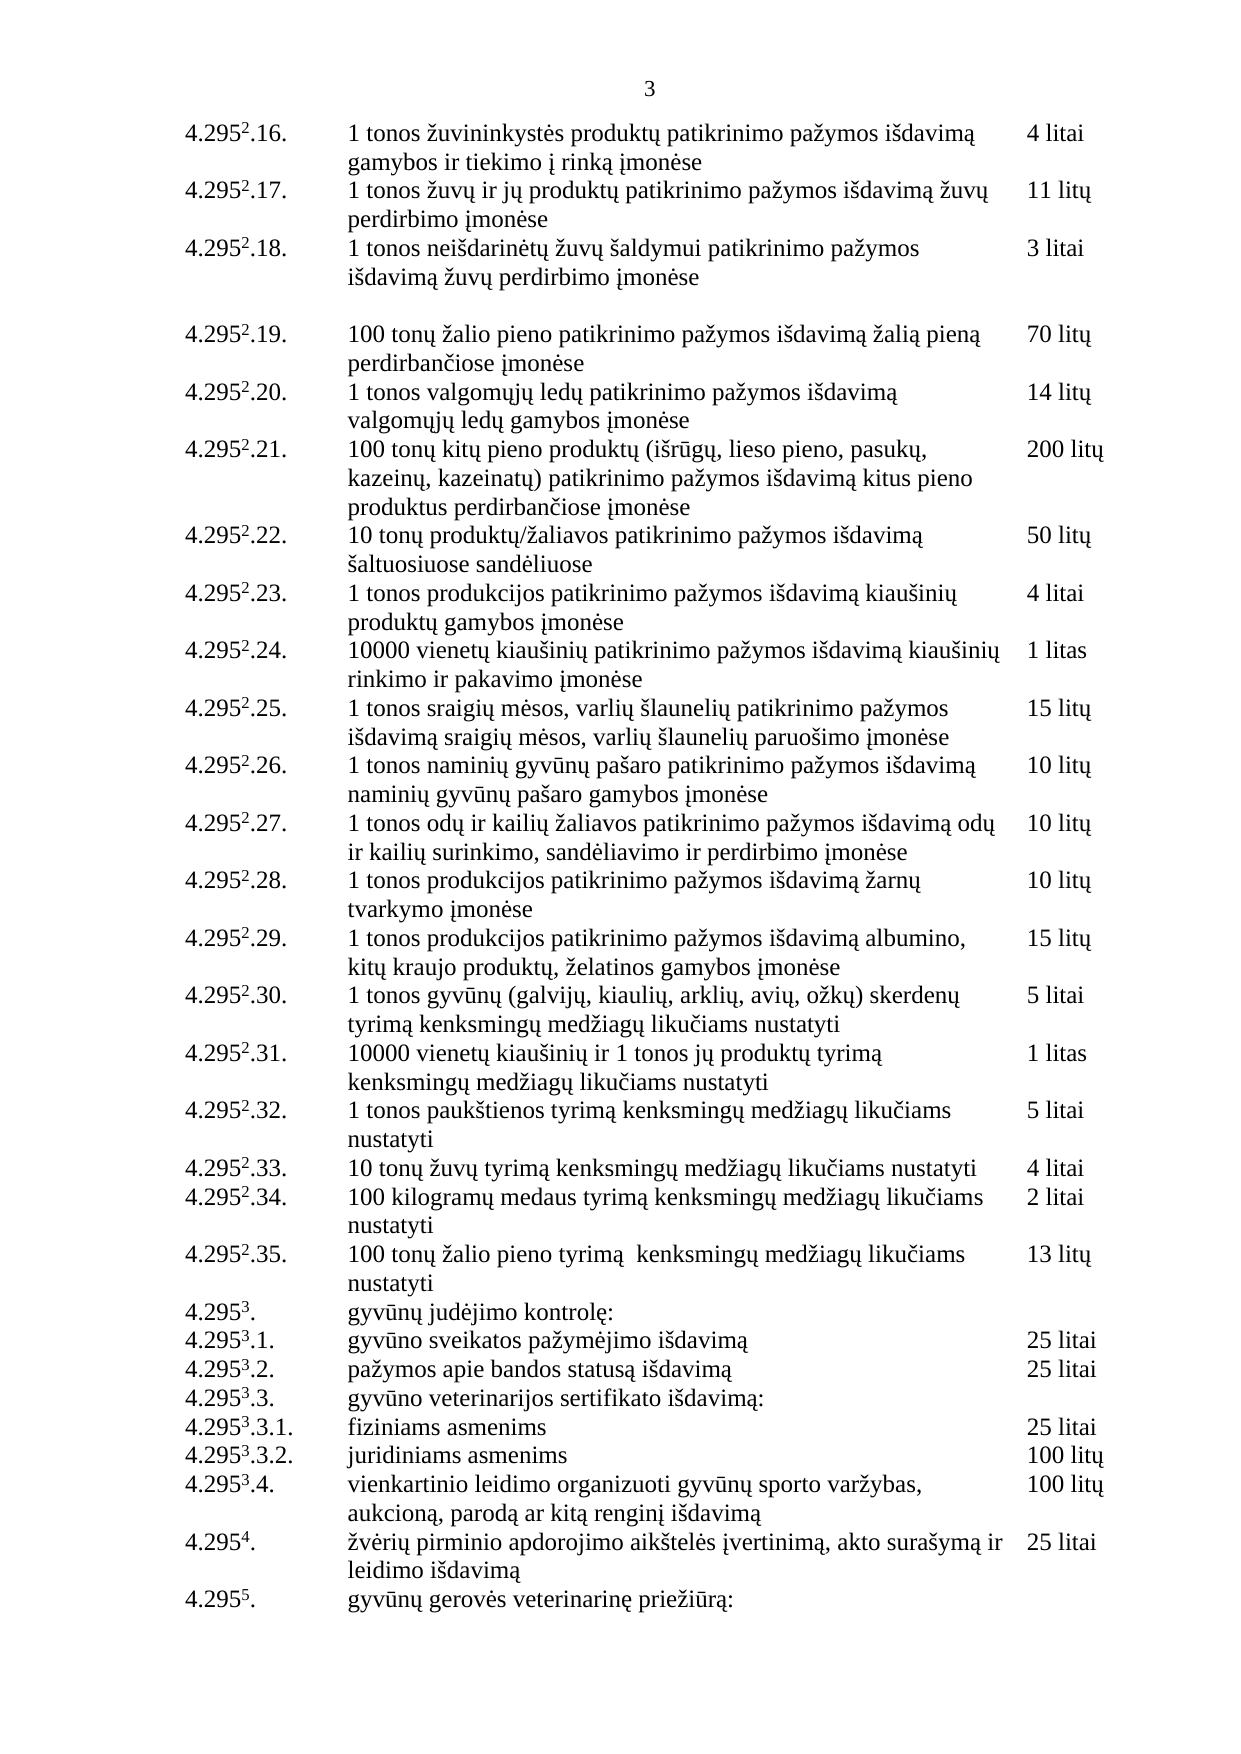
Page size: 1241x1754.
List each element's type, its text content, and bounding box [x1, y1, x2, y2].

table_cell 4.2952.34. [174, 1182, 336, 1239]
table_cell [1015, 1584, 1148, 1613]
table_cell 5 litai [1015, 1096, 1148, 1153]
table_cell 4.2952.16. [174, 118, 336, 176]
table_cell 4.2953. [174, 1297, 336, 1326]
table_cell 4.2952.18. [174, 233, 336, 319]
table_cell gyvūnų judėjimo kontrolę: [336, 1297, 1015, 1326]
table_cell fiziniams asmenims [336, 1412, 1015, 1441]
table_cell 4.2952.24. [174, 636, 336, 693]
table_cell 25 litai [1015, 1326, 1148, 1354]
table_cell 10000 vienetų kiaušinių ir 1 tonos jų produktų tyrimą kenksmingų medžiagų likučiams nustatyti [336, 1038, 1015, 1096]
table_cell 14 litų [1015, 377, 1148, 434]
table_cell juridiniams asmenims [336, 1441, 1015, 1469]
table_cell 4.2952.33. [174, 1153, 336, 1182]
table_cell gyvūno veterinarijos sertifikato išdavimą: [336, 1383, 1015, 1412]
table_cell 4.2952.31. [174, 1038, 336, 1096]
table_cell 1 tonos sraigių mėsos, varlių šlaunelių patikrinimo pažymos išdavimą sraigių mėsos, varlių šlaunelių paruošimo įmonėse [336, 693, 1015, 751]
table_cell 4.2952.17. [174, 176, 336, 233]
table_cell pažymos apie bandos statusą išdavimą [336, 1354, 1015, 1383]
table_cell 4.2952.22. [174, 521, 336, 578]
table_cell 1 litas [1015, 1038, 1148, 1096]
table_cell 15 litų [1015, 693, 1148, 751]
table_cell 100 tonų žalio pieno tyrimą kenksmingų medžiagų likučiams nustatyti [336, 1239, 1015, 1297]
table_cell 4.2952.20. [174, 377, 336, 434]
table_cell 4.2953.1. [174, 1326, 336, 1354]
table_cell 10 litų [1015, 751, 1148, 808]
table_cell 10 litų [1015, 866, 1148, 923]
table_cell 1 tonos žuvų ir jų produktų patikrinimo pažymos išdavimą žuvų perdirbimo įmonėse [336, 176, 1015, 233]
table_cell 1 tonos valgomųjų ledų patikrinimo pažymos išdavimą valgomųjų ledų gamybos įmonėse [336, 377, 1015, 434]
table_cell 4.2952.23. [174, 578, 336, 636]
table_cell 1 tonos produkcijos patikrinimo pažymos išdavimą albumino, kitų kraujo produktų, želatinos gamybos įmonėse [336, 923, 1015, 981]
table_cell 4.2952.27. [174, 808, 336, 866]
table_cell 11 litų [1015, 176, 1148, 233]
table_cell 25 litai [1015, 1412, 1148, 1441]
table_cell gyvūnų gerovės veterinarinę priežiūrą: [336, 1584, 1015, 1613]
table_cell 100 litų [1015, 1441, 1148, 1469]
table_cell 10 tonų produktų/žaliavos patikrinimo pažymos išdavimą šaltuosiuose sandėliuose [336, 521, 1015, 578]
table_cell 100 tonų žalio pieno patikrinimo pažymos išdavimą žalią pieną perdirbančiose įmonėse [336, 319, 1015, 377]
table_cell 4.2953.3. [174, 1383, 336, 1412]
table_cell 1 tonos žuvininkystės produktų patikrinimo pažymos išdavimą gamybos ir tiekimo į rinką įmonėse [336, 118, 1015, 176]
table_cell 200 litų [1015, 434, 1148, 521]
table_cell 4.2952.35. [174, 1239, 336, 1297]
table_cell 4 litai [1015, 578, 1148, 636]
table_cell 2 litai [1015, 1182, 1148, 1239]
table_cell 3 litai [1015, 233, 1148, 319]
table_cell gyvūno sveikatos pažymėjimo išdavimą [336, 1326, 1015, 1354]
table_cell 5 litai [1015, 981, 1148, 1038]
table_cell 4.2953.3.1. [174, 1412, 336, 1441]
table_cell 4.2952.19. [174, 319, 336, 377]
table_cell 1 litas [1015, 636, 1148, 693]
table_cell vienkartinio leidimo organizuoti gyvūnų sporto varžybas, aukcioną, parodą ar kitą renginį išdavimą [336, 1469, 1015, 1527]
table_cell 70 litų [1015, 319, 1148, 377]
table_cell 1 tonos produkcijos patikrinimo pažymos išdavimą žarnų tvarkymo įmonėse [336, 866, 1015, 923]
table_cell 4.2953.3.2. [174, 1441, 336, 1469]
table_cell 4.2955. [174, 1584, 336, 1613]
table_cell 15 litų [1015, 923, 1148, 981]
table_cell 4.2952.32. [174, 1096, 336, 1153]
table_cell 10000 vienetų kiaušinių patikrinimo pažymos išdavimą kiaušinių rinkimo ir pakavimo įmonėse [336, 636, 1015, 693]
table_cell 13 litų [1015, 1239, 1148, 1297]
table_cell 4.2952.30. [174, 981, 336, 1038]
table_cell 50 litų [1015, 521, 1148, 578]
table_cell 100 kilogramų medaus tyrimą kenksmingų medžiagų likučiams nustatyti [336, 1182, 1015, 1239]
table_cell 4.2952.29. [174, 923, 336, 981]
table_cell žvėrių pirminio apdorojimo aikštelės įvertinimą, akto surašymą ir leidimo išdavimą [336, 1527, 1015, 1584]
table_cell 100 litų [1015, 1469, 1148, 1527]
table_cell 4.2952.25. [174, 693, 336, 751]
table_cell 1 tonos naminių gyvūnų pašaro patikrinimo pažymos išdavimą naminių gyvūnų pašaro gamybos įmonėse [336, 751, 1015, 808]
table_cell 1 tonos paukštienos tyrimą kenksmingų medžiagų likučiams nustatyti [336, 1096, 1015, 1153]
table_cell 4 litai [1015, 1153, 1148, 1182]
table_cell 4.2952.28. [174, 866, 336, 923]
table_cell 4.2954. [174, 1527, 336, 1584]
table_cell 4.2953.2. [174, 1354, 336, 1383]
table_cell 1 tonos produkcijos patikrinimo pažymos išdavimą kiaušinių produktų gamybos įmonėse [336, 578, 1015, 636]
table_cell 4 litai [1015, 118, 1148, 176]
table_cell 25 litai [1015, 1354, 1148, 1383]
table_cell 100 tonų kitų pieno produktų (išrūgų, lieso pieno, pasukų, kazeinų, kazeinatų) patikrinimo pažymos išdavimą kitus pieno produktus perdirbančiose įmonėse [336, 434, 1015, 521]
table_cell 10 tonų žuvų tyrimą kenksmingų medžiagų likučiams nustatyti [336, 1153, 1015, 1182]
table_cell [1015, 1383, 1148, 1412]
table_cell [1015, 1297, 1148, 1326]
table_cell 1 tonos neišdarinėtų žuvų šaldymui patikrinimo pažymos išdavimą žuvų perdirbimo įmonėse [336, 233, 1015, 319]
table_cell 1 tonos gyvūnų (galvijų, kiaulių, arklių, avių, ožkų) skerdenų tyrimą kenksmingų medžiagų likučiams nustatyti [336, 981, 1015, 1038]
table_cell 4.2952.26. [174, 751, 336, 808]
table_cell 4.2953.4. [174, 1469, 336, 1527]
table_cell 10 litų [1015, 808, 1148, 866]
table_cell 4.2952.21. [174, 434, 336, 521]
table_cell 25 litai [1015, 1527, 1148, 1584]
table_cell 1 tonos odų ir kailių žaliavos patikrinimo pažymos išdavimą odų ir kailių surinkimo, sandėliavimo ir perdirbimo įmonėse [336, 808, 1015, 866]
